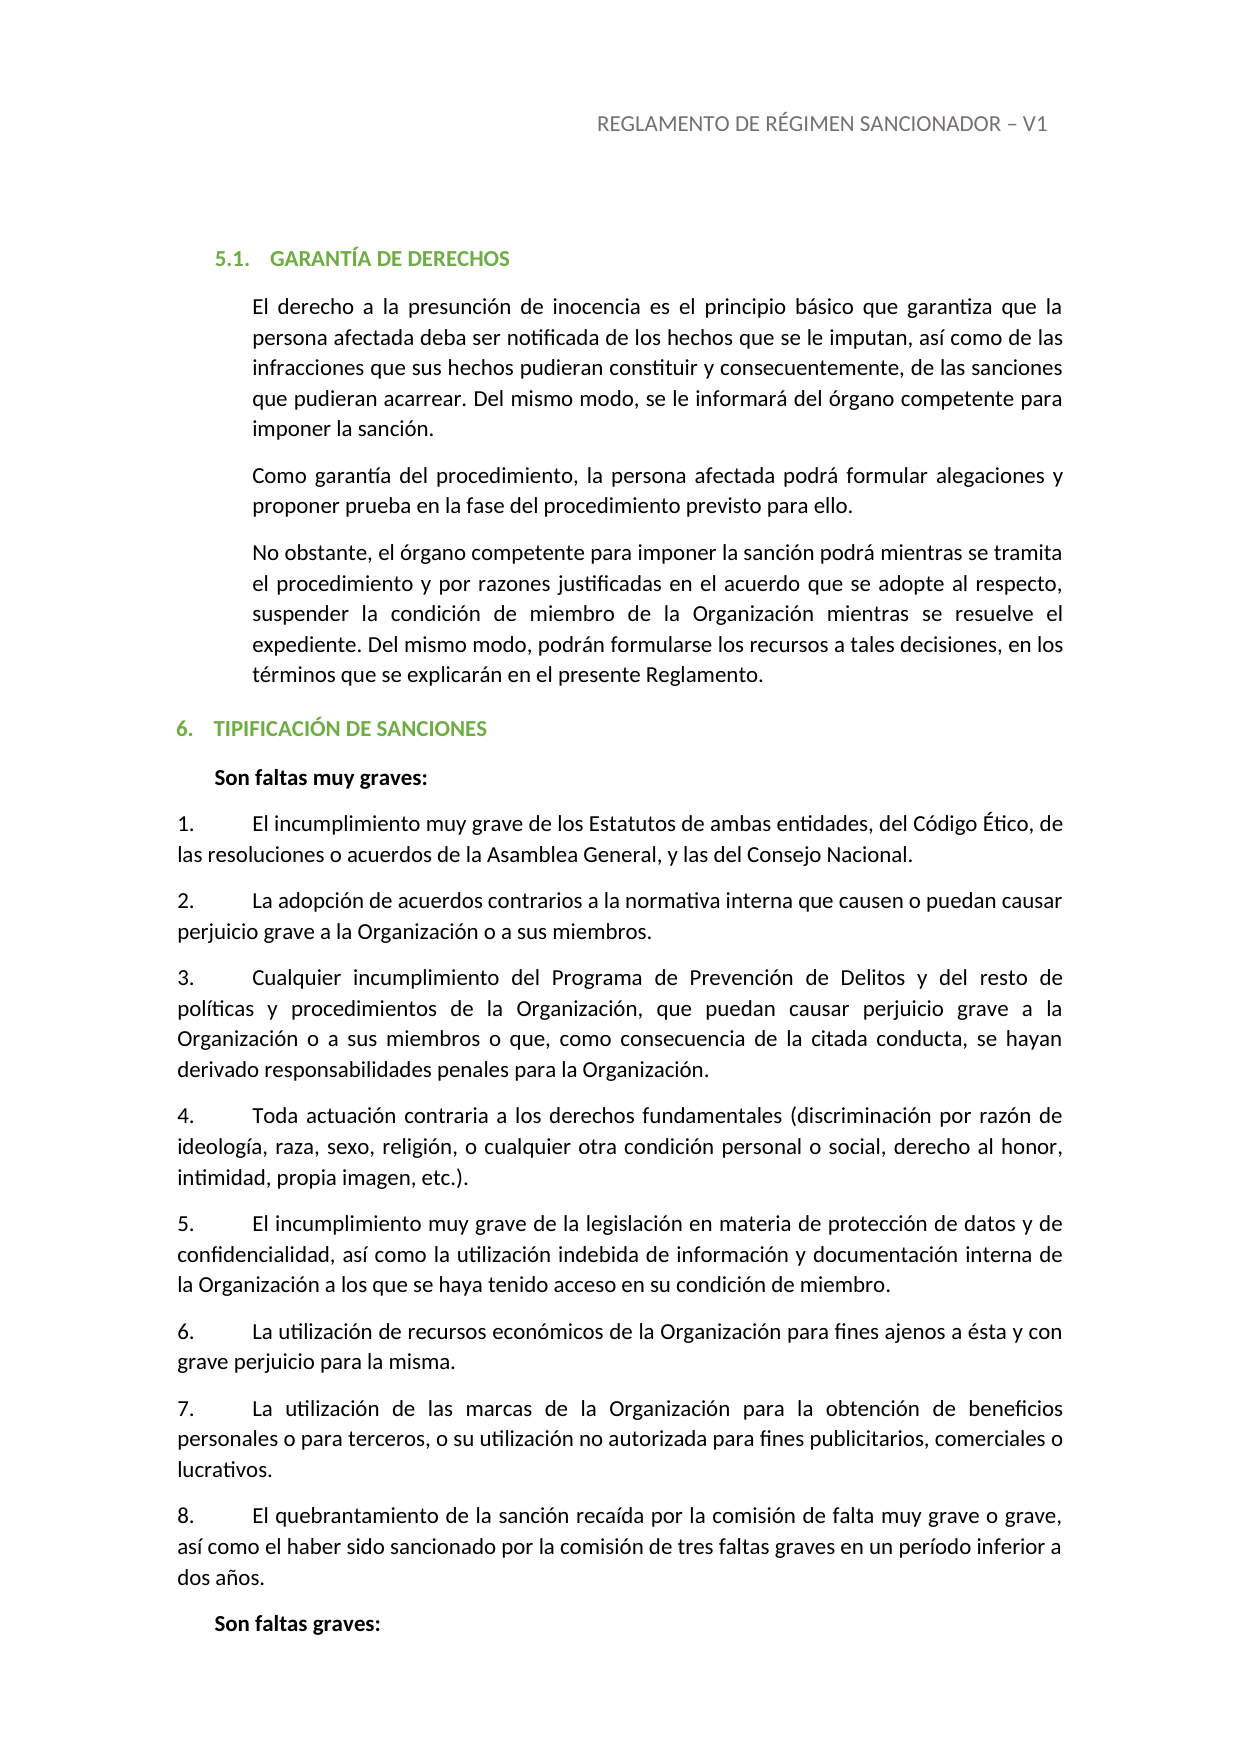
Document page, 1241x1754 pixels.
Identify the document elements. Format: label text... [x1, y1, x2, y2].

text No obstante, el órgano competente para imponer la sanción podrá mientras se tramita el procedimiento y por razones justificadas en el acuerdo que se adopte al respecto, suspender la condición de miembro de la Organización mientras se resuelve el expediente. Del mismo modo, podrán formularse los recursos a tales decisiones, en los términos que se explicarán en el presente Reglamento. [252, 538, 1064, 688]
list El incumplimiento muy grave de los Estatutos de ambas entidades, del Código Ético, de las resoluciones o acuerdos de la Asamblea General, y las del Consejo Nacional. [177, 809, 1064, 868]
text El derecho a la presunción de inocencia es el principio básico que garantiza que la persona afectada deba ser notificada de los hechos que se le imputan, así como de las infracciones que sus hechos pudieran constituir y consecuentemente, de las sanciones que pudieran acarrear. Del mismo modo, se le informará del órgano competente para imponer la sanción. [252, 292, 1064, 443]
list La utilización de las marcas de la Organización para la obtención de beneficios personales o para terceros, o su utilización no autorizada para fines publicitarios, comerciales o lucrativos. [177, 1394, 1064, 1483]
subtitle GARANTÍA DE DERECHOS [214, 244, 1182, 272]
list El quebrantamiento de la sanción recaída por la comisión de falta muy grave o grave, así como el haber sido sancionado por la comisión de tres faltas graves en un período inferior a dos años. [177, 1502, 1064, 1591]
text Son faltas graves: [214, 1609, 1182, 1637]
list La utilización de recursos económicos de la Organización para fines ajenos a ésta y con grave perjuicio para la misma. [177, 1317, 1064, 1375]
list Toda actuación contraria a los derechos fundamentales (discriminación por razón de ideología, raza, sexo, religión, o cualquier otra condición personal o social, derecho al honor, intimidad, propia imagen, etc.). [177, 1102, 1064, 1191]
list La adopción de acuerdos contrarios a la normativa interna que causen o puedan causar perjuicio grave a la Organización o a sus miembros. [177, 886, 1064, 945]
subtitle TIPIFICACIÓN DE SANCIONES [176, 714, 1182, 742]
list El incumplimiento muy grave de la legislación en materia de protección de datos y de confidencialidad, así como la utilización indebida de información y documentación interna de la Organización a los que se haya tenido acceso en su condición de miembro. [177, 1209, 1064, 1298]
text Como garantía del procedimiento, la persona afectada podrá formular alegaciones y proponer prueba en la fase del procedimiento previsto para ello. [252, 461, 1064, 520]
text Son faltas muy graves: [214, 763, 1182, 791]
list Cualquier incumplimiento del Programa de Prevención de Delitos y del resto de políticas y procedimientos de la Organización, que puedan causar perjuicio grave a la Organización o a sus miembros o que, como consecuencia de la citada conducta, se hayan derivado responsabilidades penales para la Organización. [177, 963, 1064, 1083]
